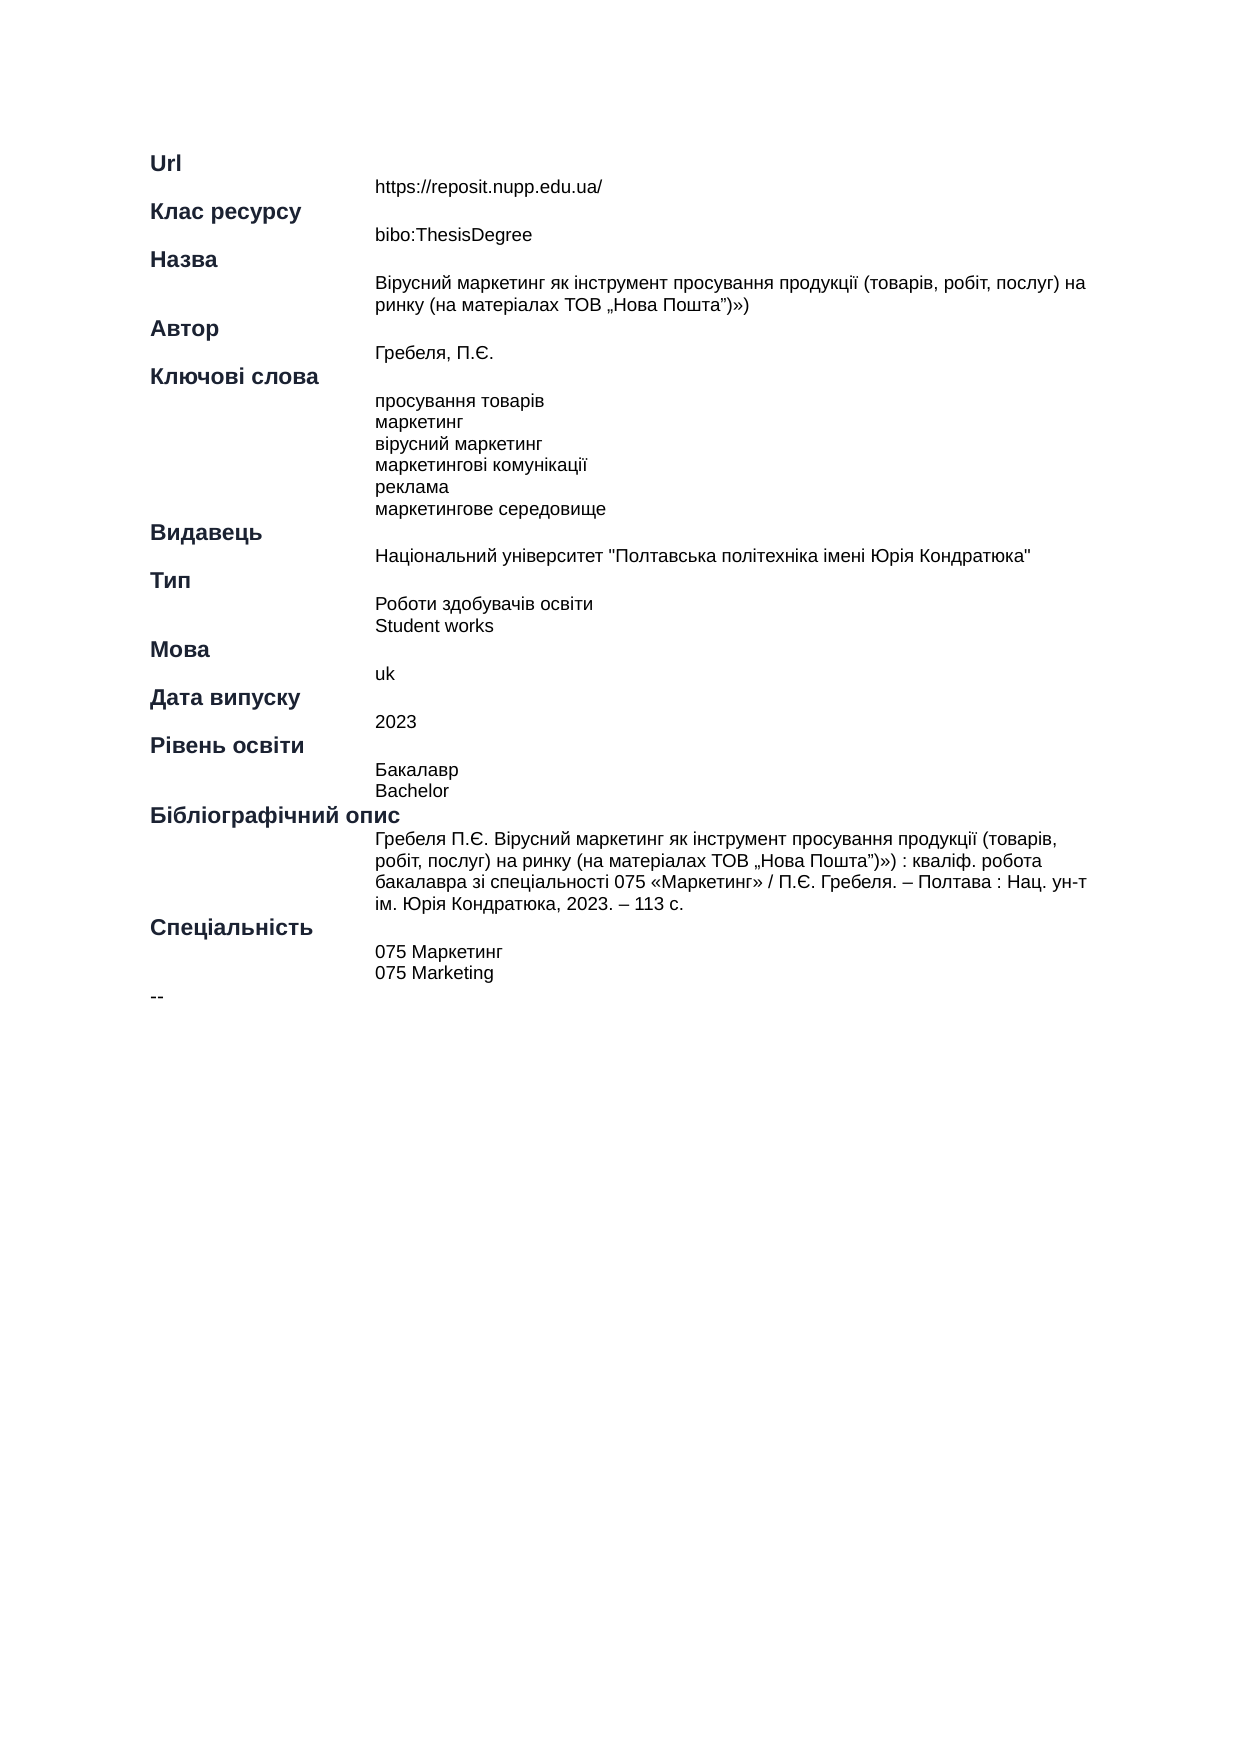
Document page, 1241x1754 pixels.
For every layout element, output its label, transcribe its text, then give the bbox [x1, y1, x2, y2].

text 075 Marketing [375, 962, 1090, 984]
text Гребеля П.Є. Вірусний маркетинг як інструмент просування продукції (товарів, робіт, послуг) на ринку (на матеріалах ТОВ „Нова Пошта”)») : кваліф. робота бакалавра зі спеціальності 075 «Маркетинг» / П.Є. Гребеля. – Полтава : Нац. ун-т ім. Юрія Кондратюка, 2023. – 113 с. [375, 828, 1090, 914]
text -- [150, 984, 1090, 1008]
text Бібліографічний опис [150, 802, 1090, 828]
text Тип [150, 567, 1090, 593]
text маркетингове середовище [375, 497, 1090, 519]
text bibo:ThesisDegree [375, 224, 1090, 246]
text Автор [150, 315, 1090, 342]
text Роботи здобувачів освіти [375, 593, 1090, 615]
text Рівень освіти [150, 732, 1090, 758]
text Назва [150, 246, 1090, 272]
text uk [375, 663, 1090, 684]
text Student works [375, 615, 1090, 636]
text Клас ресурсу [150, 198, 1090, 224]
text Bachelor [375, 780, 1090, 802]
text Ключові слова [150, 363, 1090, 389]
text Бакалавр [375, 758, 1090, 780]
text вірусний маркетинг [375, 433, 1090, 454]
text Гребеля, П.Є. [375, 342, 1090, 363]
text Спеціальність [150, 914, 1090, 941]
text просування товарів [375, 389, 1090, 411]
text реклама [375, 476, 1090, 497]
text Видавець [150, 519, 1090, 545]
text https://reposit.nupp.edu.ua/ [375, 176, 1090, 198]
text 075 Маркетинг [375, 941, 1090, 962]
text Url [150, 150, 1090, 176]
text Вірусний маркетинг як інструмент просування продукції (товарів, робіт, послуг) на ринку (на матеріалах ТОВ „Нова Пошта”)») [375, 272, 1090, 315]
text Мова [150, 636, 1090, 663]
text маркетинг [375, 411, 1090, 433]
text маркетингові комунікації [375, 454, 1090, 476]
text Національний університет "Полтавська політехніка імені Юрія Кондратюка" [375, 545, 1090, 567]
text Дата випуску [150, 684, 1090, 711]
text 2023 [375, 711, 1090, 732]
